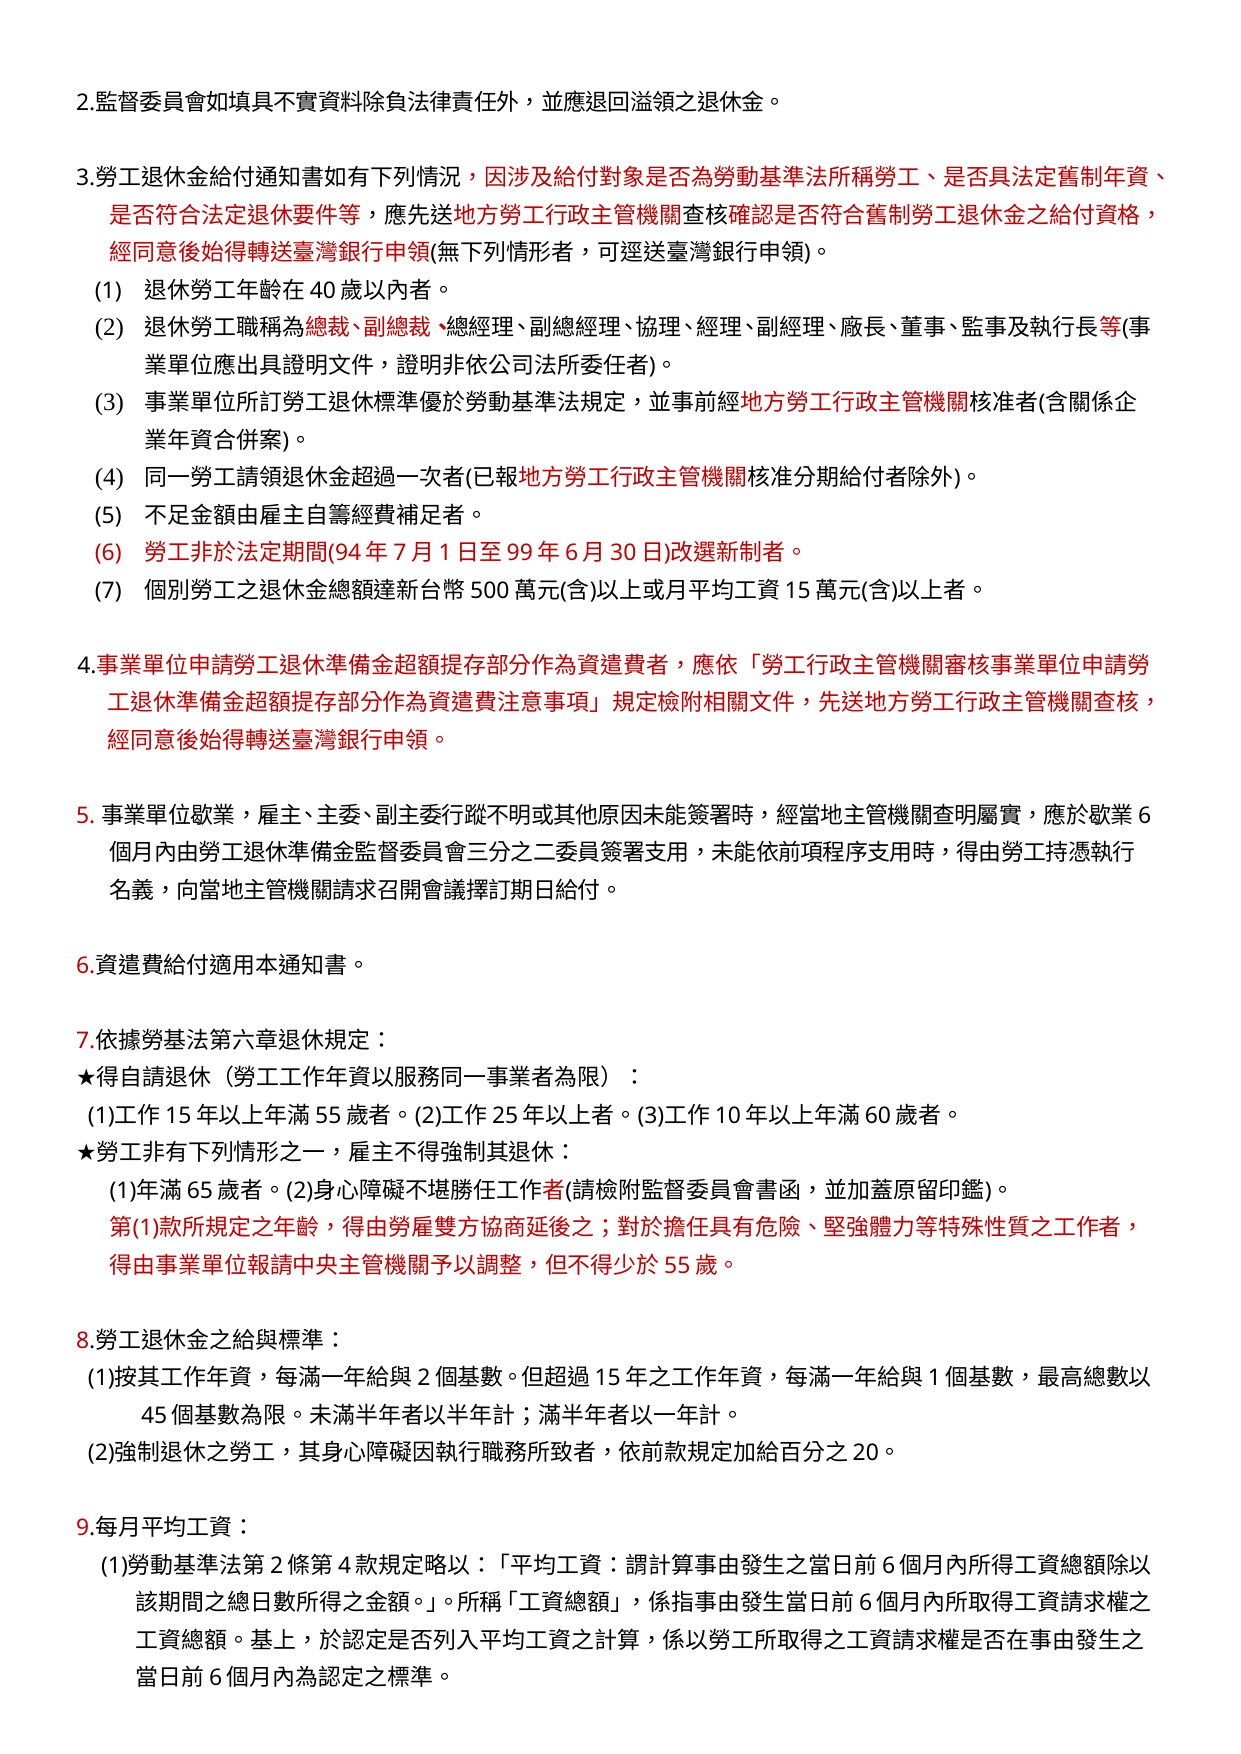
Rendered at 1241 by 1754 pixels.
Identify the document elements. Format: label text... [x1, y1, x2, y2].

text ★勞工非有下列情形之一，雇主不得強制其退休： [76, 1132, 1152, 1169]
text (2)強制退休之勞工，其身心障礙因執行職務所致者，依前款規定加給百分之20。 [76, 1432, 1152, 1469]
text 2.監督委員會如填具不實資料除負法律責任外，並應退回溢領之退休金。 [76, 82, 1152, 119]
list 個別勞工之退休金總額達新台幣500萬元(含)以上或月平均工資15萬元(含)以上者。 [94, 569, 1152, 607]
text (1)年滿65歲者。(2)身心障礙不堪勝任工作者(請檢附監督委員會書函，並加蓋原留印鑑)。 [109, 1169, 1152, 1207]
text 5. 事業單位歇業，雇主、主委、副主委行蹤不明或其他原因未能簽署時，經當地主管機關查明屬實，應於歇業6個月內由勞工退休準備金監督委員會三分之二委員簽署支用，未能依前項程序支用時，得由勞工持憑執行名義，向當地主管機關請求召開會議擇訂期日給付。 [76, 794, 1152, 907]
list 不足金額由雇主自籌經費補足者。 [94, 494, 1152, 532]
text 6.資遣費給付適用本通知書。 [76, 944, 1152, 982]
text (1)勞動基準法第2條第4款規定略以：「平均工資：謂計算事由發生之當日前6個月內所得工資總額除以該期間之總日數所得之金額。」。所稱「工資總額」，係指事由發生當日前6個月內所取得工資請求權之工資總額。基上，於認定是否列入平均工資之計算，係以勞工所取得之工資請求權是否在事由發生之當日前6個月內為認定之標準。 [101, 1544, 1152, 1694]
list 退休勞工職稱為總裁、副總裁、總經理、副總經理、協理、經理、副經理、廠長、董事、監事及執行長等(事業單位應出具證明文件，證明非依公司法所委任者)。 [94, 307, 1152, 382]
text ★得自請退休（勞工工作年資以服務同一事業者為限）： [76, 1057, 1152, 1094]
text 9.每月平均工資： [76, 1507, 1152, 1544]
text (1)按其工作年資，每滿一年給與2個基數。但超過15年之工作年資，每滿一年給與1個基數，最高總數以45個基數為限。未滿半年者以半年計；滿半年者以一年計。 [76, 1357, 1152, 1432]
list 退休勞工年齡在40歲以內者。 [94, 269, 1152, 307]
text 7.依據勞基法第六章退休規定： [76, 1019, 1152, 1057]
text 8.勞工退休金之給與標準： [76, 1319, 1152, 1357]
text 4.事業單位申請勞工退休準備金超額提存部分作為資遣費者，應依「勞工行政主管機關審核事業單位申請勞工退休準備金超額提存部分作為資遣費注意事項」規定檢附相關文件，先送地方勞工行政主管機關查核，經同意後始得轉送臺灣銀行申領。 [77, 644, 1152, 757]
text 第(1)款所規定之年齡，得由勞雇雙方協商延後之；對於擔任具有危險、堅強體力等特殊性質之工作者，得由事業單位報請中央主管機關予以調整，但不得少於55歲。 [109, 1207, 1152, 1282]
text (1)工作15年以上年滿55歲者。(2)工作25年以上者。(3)工作10年以上年滿60歲者。 [76, 1094, 1152, 1132]
list 事業單位所訂勞工退休標準優於勞動基準法規定，並事前經地方勞工行政主管機關核准者(含關係企業年資合併案)。 [94, 382, 1152, 457]
list 同一勞工請領退休金超過一次者(已報地方勞工行政主管機關核准分期給付者除外)。 [94, 457, 1152, 494]
list 勞工非於法定期間(94年7月1日至99年6月30日)改選新制者。 [94, 532, 1152, 569]
text 3.勞工退休金給付通知書如有下列情況，因涉及給付對象是否為勞動基準法所稱勞工、是否具法定舊制年資、是否符合法定退休要件等，應先送地方勞工行政主管機關查核確認是否符合舊制勞工退休金之給付資格，經同意後始得轉送臺灣銀行申領(無下列情形者，可逕送臺灣銀行申領)。 [76, 157, 1152, 269]
